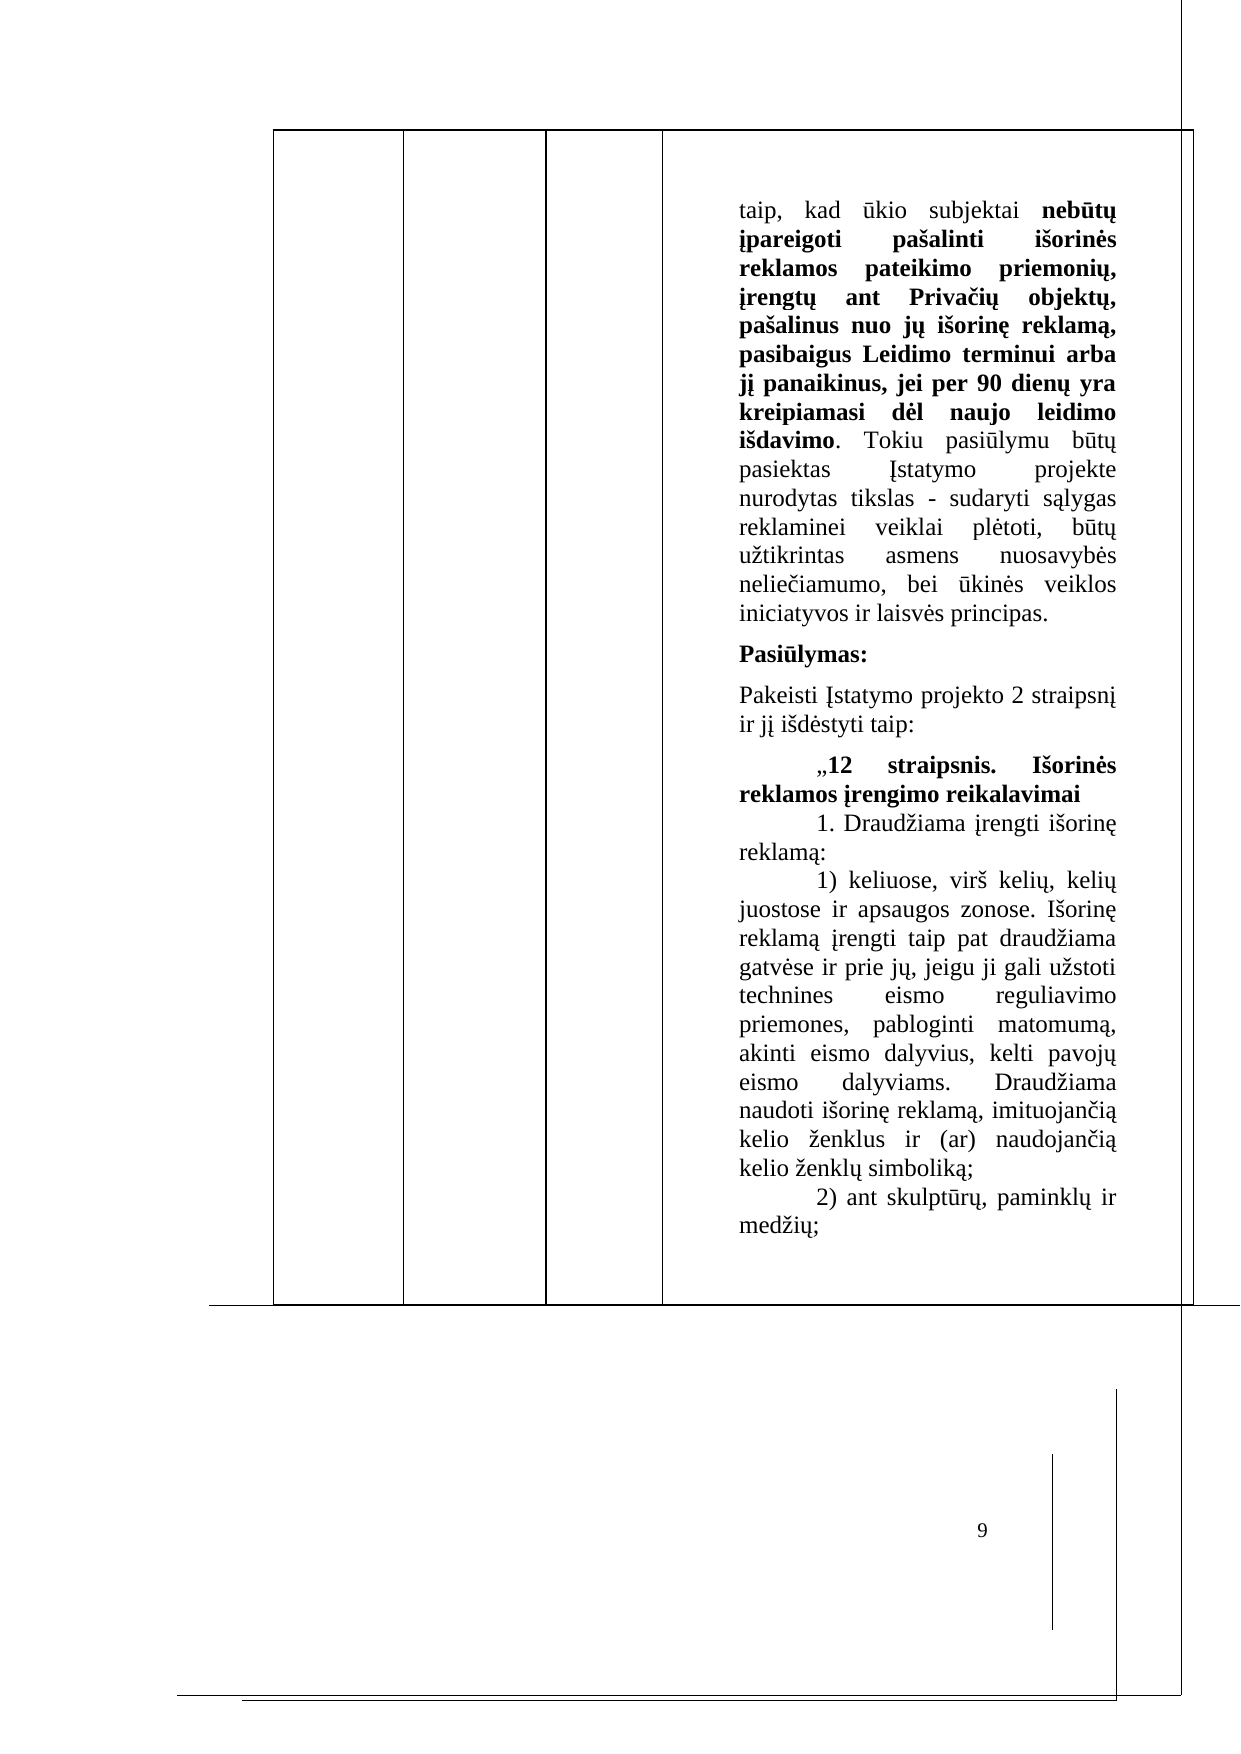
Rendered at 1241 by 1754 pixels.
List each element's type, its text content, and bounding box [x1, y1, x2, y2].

table_cell taip, kad ūkio subjektai nebūtų įpareigoti pašalinti išorinės reklamos pateikimo priemonių, įrengtų ant Privačių objektų, pašalinus nuo jų išorinę reklamą, pasibaigus Leidimo terminui arba jį panaikinus, jei per 90 dienų yra kreipiamasi dėl naujo leidimo išdavimo. Tokiu pasiūlymu būtų pasiektas Įstatymo projekte nurodytas tikslas - sudaryti sąlygas reklaminei veiklai plėtoti, būtų užtikrintas asmens nuosavybės neliečiamumo, bei ūkinės veiklos iniciatyvos ir laisvės principas. Pasiūlymas: Pakeisti Įstatymo projekto 2 straipsnį ir jį išdėstyti taip: „12 straipsnis. Išorinės reklamos įrengimo reikalavimai 1. Draudžiama įrengti išorinę reklamą: 1) keliuose, virš kelių, kelių juostose ir apsaugos zonose. Išorinę reklamą įrengti taip pat draudžiama gatvėse ir prie jų, jeigu ji gali užstoti technines eismo reguliavimo priemones, pabloginti matomumą, akinti eismo dalyvius, kelti pavojų eismo dalyviams. Draudžiama naudoti išorinę reklamą, imituojančią kelio ženklus ir (ar) naudojančią kelio ženklų simboliką; 2) ant skulptūrų, paminklų ir medžių; [663, 131, 1181, 1304]
table_cell [274, 131, 403, 1304]
table_cell [404, 131, 545, 1304]
table_cell [547, 131, 662, 1304]
